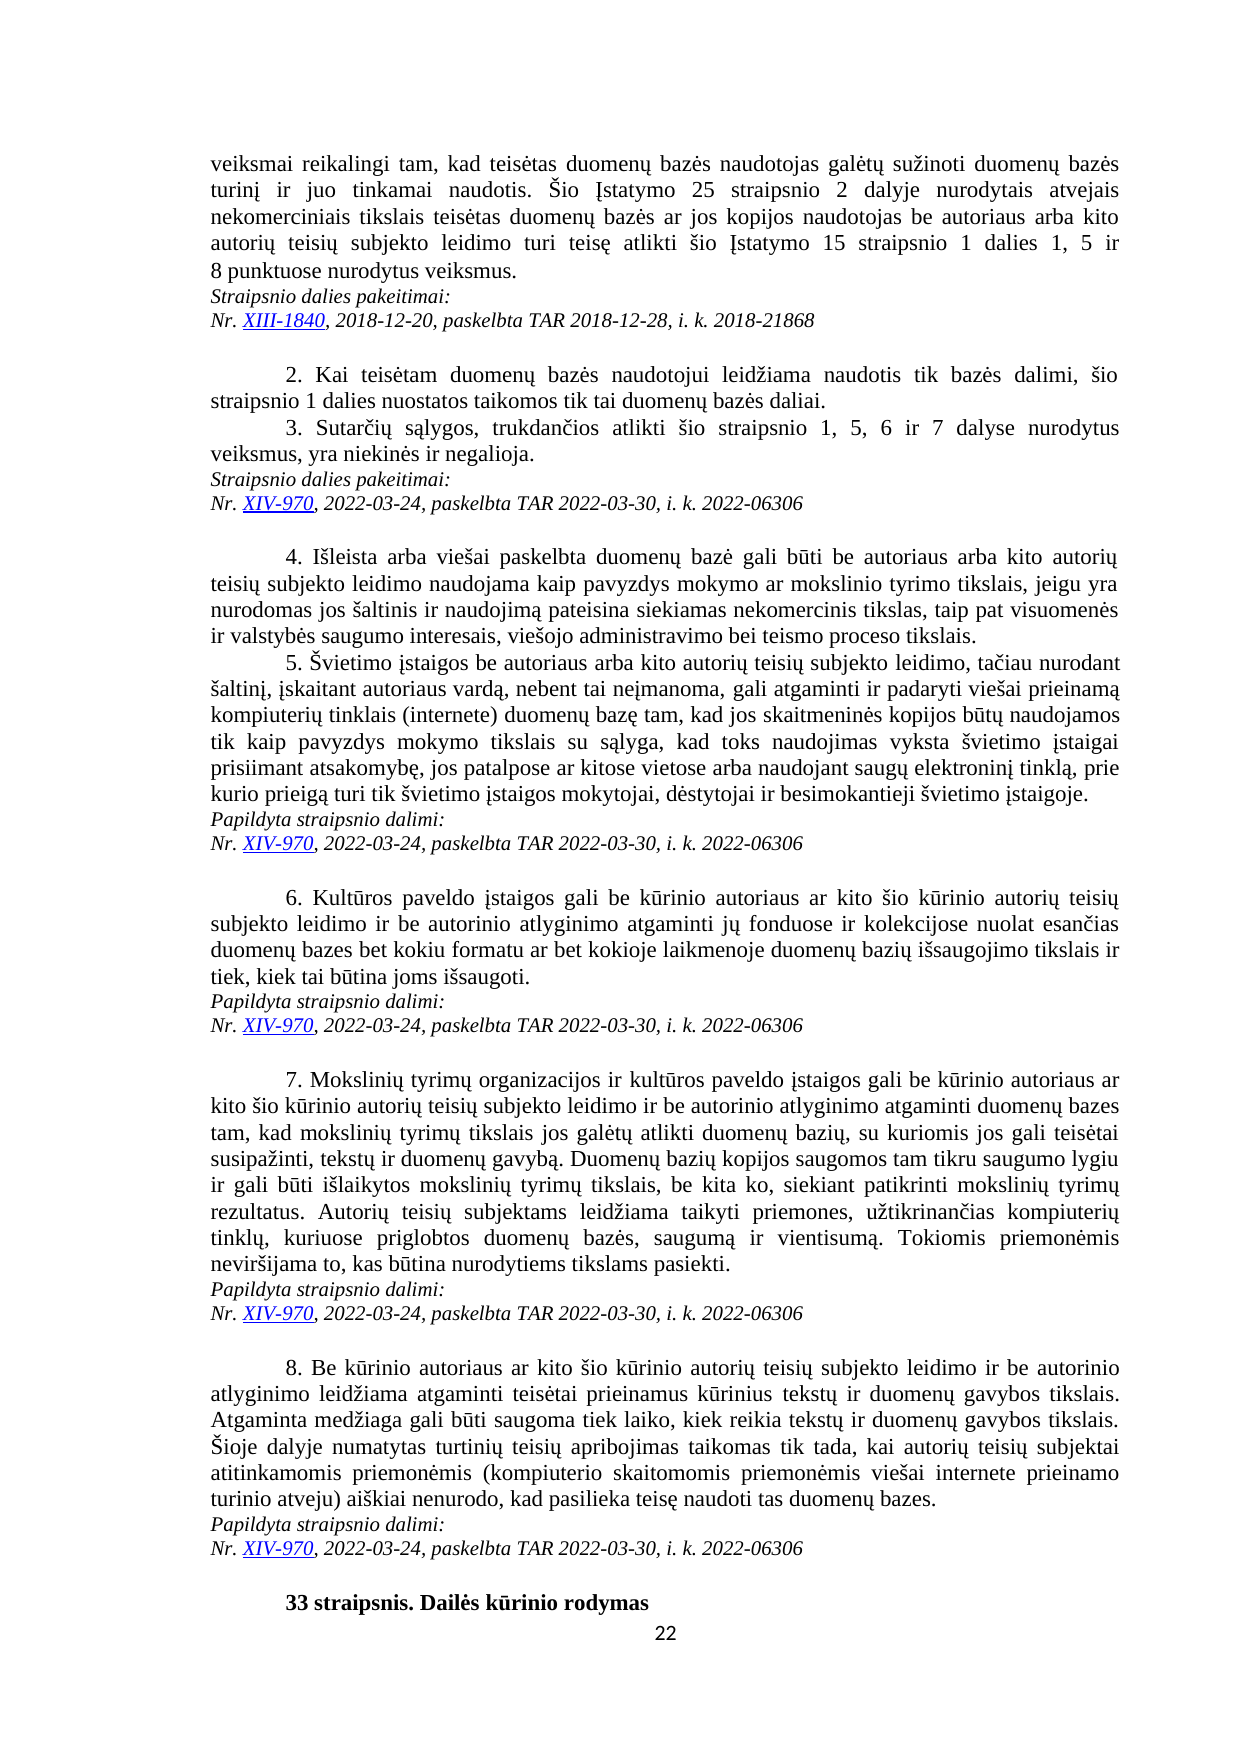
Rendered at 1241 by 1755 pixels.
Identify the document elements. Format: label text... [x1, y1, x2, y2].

text 4. Išleista arba viešai paskelbta duomenų bazė gali būti be autoriaus arba kito autorių teisių subjekto leidimo naudojama kaip pavyzdys mokymo ar mokslinio tyrimo tikslais, jeigu yra nurodomas jos šaltinis ir naudojimą pateisina siekiamas nekomercinis tikslas, taip pat visuomenės ir valstybės saugumo interesais, viešojo administravimo bei teismo proceso tikslais. [210, 543, 1119, 649]
text Nr. XIII-1840, 2018-12-20, paskelbta TAR 2018-12-28, i. k. 2018-21868 [210, 308, 1120, 332]
text Nr. XIV-970, 2022-03-24, paskelbta TAR 2022-03-30, i. k. 2022-06306 [210, 1536, 1120, 1560]
text Nr. XIV-970, 2022-03-24, paskelbta TAR 2022-03-30, i. k. 2022-06306 [210, 831, 1120, 855]
text 8. Be kūrinio autoriaus ar kito šio kūrinio autorių teisių subjekto leidimo ir be autorinio atlyginimo leidžiama atgaminti teisėtai prieinamus kūrinius tekstų ir duomenų gavybos tikslais. Atgaminta medžiaga gali būti saugoma tiek laiko, kiek reikia tekstų ir duomenų gavybos tikslais. Šioje dalyje numatytas turtinių teisių apribojimas taikomas tik tada, kai autorių teisių subjektai atitinkamomis priemonėmis (kompiuterio skaitomomis priemonėmis viešai internete prieinamo turinio atveju) aiškiai nenurodo, kad pasilieka teisę naudoti tas duomenų bazes. [210, 1354, 1120, 1512]
text Nr. XIV-970, 2022-03-24, paskelbta TAR 2022-03-30, i. k. 2022-06306 [210, 1013, 1120, 1037]
text Straipsnio dalies pakeitimai: [210, 466, 1120, 491]
text Papildyta straipsnio dalimi: [210, 1277, 1120, 1301]
text Nr. XIV-970, 2022-03-24, paskelbta TAR 2022-03-30, i. k. 2022-06306 [210, 1301, 1120, 1325]
text veiksmai reikalingi tam, kad teisėtas duomenų bazės naudotojas galėtų sužinoti duomenų bazės turinį ir juo tinkamai naudotis. Šio Įstatymo 25 straipsnio 2 dalyje nurodytais atvejais nekomerciniais tikslais teisėtas duomenų bazės ar jos kopijos naudotojas be autoriaus arba kito autorių teisių subjekto leidimo turi teisę atlikti šio Įstatymo 15 straipsnio 1 dalies 1, 5 ir 8 punktuose nurodytus veiksmus. [210, 150, 1120, 284]
text 7. Mokslinių tyrimų organizacijos ir kultūros paveldo įstaigos gali be kūrinio autoriaus ar kito šio kūrinio autorių teisių subjekto leidimo ir be autorinio atlyginimo atgaminti duomenų bazes tam, kad mokslinių tyrimų tikslais jos galėtų atlikti duomenų bazių, su kuriomis jos gali teisėtai susipažinti, tekstų ir duomenų gavybą. Duomenų bazių kopijos saugomos tam tikru saugumo lygiu ir gali būti išlaikytos mokslinių tyrimų tikslais, be kita ko, siekiant patikrinti mokslinių tyrimų rezultatus. Autorių teisių subjektams leidžiama taikyti priemones, užtikrinančias kompiuterių tinklų, kuriuose priglobtos duomenų bazės, saugumą ir vientisumą. Tokiomis priemonėmis neviršijama to, kas būtina nurodytiems tikslams pasiekti. [210, 1066, 1120, 1277]
text Papildyta straipsnio dalimi: [210, 1512, 1120, 1536]
text Nr. XIV-970, 2022-03-24, paskelbta TAR 2022-03-30, i. k. 2022-06306 [210, 491, 1120, 514]
text 5. Švietimo įstaigos be autoriaus arba kito autorių teisių subjekto leidimo, tačiau nurodant šaltinį, įskaitant autoriaus vardą, nebent tai neįmanoma, gali atgaminti ir padaryti viešai prieinamą kompiuterių tinklais (internete) duomenų bazę tam, kad jos skaitmeninės kopijos būtų naudojamos tik kaip pavyzdys mokymo tikslais su sąlyga, kad toks naudojimas vyksta švietimo įstaigai prisiimant atsakomybę, jos patalpose ar kitose vietose arba naudojant saugų elektroninį tinklą, prie kurio prieigą turi tik švietimo įstaigos mokytojai, dėstytojai ir besimokantieji švietimo įstaigoje. [210, 649, 1120, 807]
text Papildyta straipsnio dalimi: [210, 989, 1120, 1013]
text Papildyta straipsnio dalimi: [210, 807, 1120, 831]
text 3. Sutarčių sąlygos, trukdančios atlikti šio straipsnio 1, 5, 6 ir 7 dalyse nurodytus veiksmus, yra niekinės ir negalioja. [210, 414, 1120, 466]
text 2. Kai teisėtam duomenų bazės naudotojui leidžiama naudotis tik bazės dalimi, šio straipsnio 1 dalies nuostatos taikomos tik tai duomenų bazės daliai. [210, 361, 1119, 414]
text 33 straipsnis. Dailės kūrinio rodymas [210, 1589, 1120, 1615]
text Straipsnio dalies pakeitimai: [210, 284, 1120, 308]
text 6. Kultūros paveldo įstaigos gali be kūrinio autoriaus ar kito šio kūrinio autorių teisių subjekto leidimo ir be autorinio atlyginimo atgaminti jų fonduose ir kolekcijose nuolat esančias duomenų bazes bet kokiu formatu ar bet kokioje laikmenoje duomenų bazių išsaugojimo tikslais ir tiek, kiek tai būtina joms išsaugoti. [210, 884, 1120, 989]
